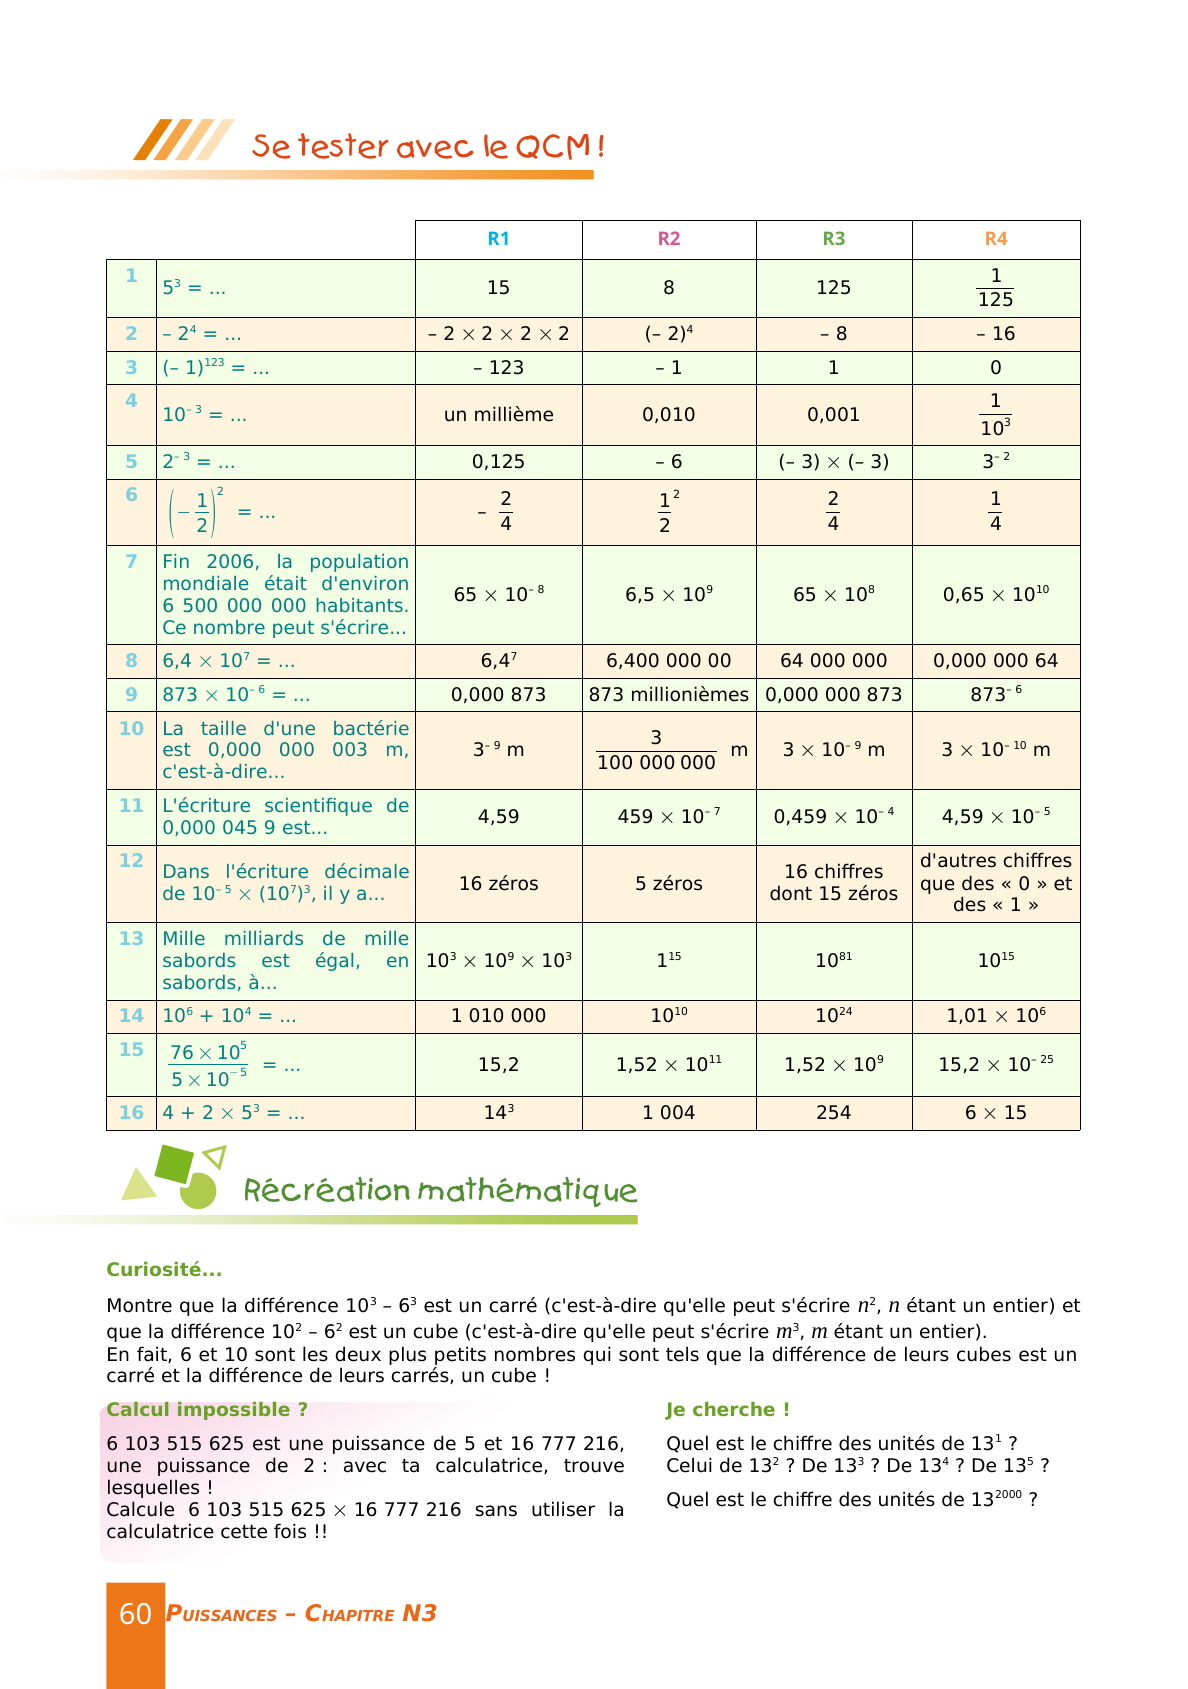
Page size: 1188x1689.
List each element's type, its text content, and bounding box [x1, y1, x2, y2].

table_cell un millième [416, 385, 582, 445]
table_cell 873 millionièmes [583, 679, 756, 711]
table_cell 64 000 000 [757, 645, 912, 678]
table_cell 10– 3 = ... [157, 385, 415, 445]
table_header R3 [757, 221, 912, 259]
table_cell 0 [913, 352, 1080, 384]
table_cell 3– 2 [913, 446, 1080, 479]
table_cell 143 [416, 1097, 582, 1130]
table_cell 1,01 × 106 [913, 1001, 1080, 1033]
table_cell 6 [107, 480, 156, 545]
table_cell – 123 [416, 352, 582, 384]
table_cell – 6 [583, 446, 756, 479]
table_header [156, 220, 415, 259]
table_cell 0,459 × 10– 4 [757, 790, 912, 845]
table_cell [583, 480, 756, 545]
text Quel est le chiffre des unités de 132000 ? [666, 1489, 1081, 1511]
picture [0, 118, 605, 180]
table_cell Fin 2006, la population mondiale était d'environ 6 500 000 000 habitants. Ce nombre peut s'écrire... [157, 546, 415, 644]
table_cell 3 × 10– 9 m [757, 712, 912, 789]
table_cell 1,52 × 1011 [583, 1034, 756, 1096]
table_cell 11 [107, 790, 156, 845]
table_cell 53 = ... [157, 260, 415, 317]
table_cell Dans l'écriture décimale de 10– 5 × (107)3, il y a... [157, 846, 415, 922]
table_cell 4 [107, 385, 156, 445]
table_cell (– 3) × (– 3) [757, 446, 912, 479]
table_cell 65 × 10– 8 [416, 546, 582, 644]
table_cell L'écriture scientifique de 0,000 045 9 est... [157, 790, 415, 845]
table_cell (– 1)123 = ... [157, 352, 415, 384]
table_cell 1 010 000 [416, 1001, 582, 1033]
table_cell 16 [107, 1097, 156, 1130]
table_cell 1024 [757, 1001, 912, 1033]
table_cell 16 chiffres dont 15 zéros [757, 846, 912, 922]
table_header R1 [416, 221, 582, 259]
table_cell 0,000 000 64 [913, 645, 1080, 678]
table_cell 6,4 × 107 = ... [157, 645, 415, 678]
table_cell 106 + 104 = ... [157, 1001, 415, 1033]
text Curiosité... [106, 1259, 1081, 1281]
table_cell 5 zéros [583, 846, 756, 922]
text Quel est le chiffre des unités de 131 ? Celui de 132 ? De 133 ? De 134 ? De 135 ? [666, 1433, 1081, 1477]
table_cell 0,65 × 1010 [913, 546, 1080, 644]
table_cell [757, 480, 912, 545]
table_cell 4,59 [416, 790, 582, 845]
table_header [106, 220, 156, 259]
table_cell 13 [107, 923, 156, 1000]
table_cell 0,125 [416, 446, 582, 479]
table_cell 6,400 000 00 [583, 645, 756, 678]
table_cell 0,010 [583, 385, 756, 445]
table_cell 1010 [583, 1001, 756, 1033]
table_cell 1 [107, 260, 156, 317]
table_cell 3 × 10– 10 m [913, 712, 1080, 789]
table_cell – 1 [583, 352, 756, 384]
table_cell 459 × 10– 7 [583, 790, 756, 845]
table_cell 8 [107, 645, 156, 678]
table_cell 16 zéros [416, 846, 582, 922]
table_cell 2 [107, 318, 156, 351]
table_cell 15 [416, 260, 582, 317]
table_cell 6,47 [416, 645, 582, 678]
table_cell – [416, 480, 582, 545]
picture [99, 1402, 638, 1563]
table_cell 7 [107, 546, 156, 644]
table_cell 15 [107, 1034, 156, 1096]
table_cell 103 × 109 × 103 [416, 923, 582, 1000]
table_cell = ... [157, 1034, 415, 1096]
table_cell 0,001 [757, 385, 912, 445]
table_cell 15,2 × 10– 25 [913, 1034, 1080, 1096]
table_cell 1081 [757, 923, 912, 1000]
table_cell 254 [757, 1097, 912, 1130]
table_cell La taille d'une bactérie est 0,000 000 003 m, c'est-à-dire... [157, 712, 415, 789]
picture [0, 1142, 638, 1225]
table_header R4 [913, 221, 1080, 259]
table_cell 9 [107, 679, 156, 711]
table_cell 1,52 × 109 [757, 1034, 912, 1096]
table_cell = ... [157, 480, 415, 545]
table_cell – 16 [913, 318, 1080, 351]
table_cell 873 × 10– 6 = ... [157, 679, 415, 711]
table_cell 65 × 108 [757, 546, 912, 644]
table_cell 125 [757, 260, 912, 317]
table_cell 8 [583, 260, 756, 317]
table_cell (– 2)4 [583, 318, 756, 351]
table_cell 6 × 15 [913, 1097, 1080, 1130]
text Je cherche ! [666, 1399, 1081, 1421]
table_cell 6,5 × 109 [583, 546, 756, 644]
table_cell d'autres chiffres que des « 0 » et des « 1 » [913, 846, 1080, 922]
table_cell – 2 × 2 × 2 × 2 [416, 318, 582, 351]
table_cell Mille milliards de mille sabords est égal, en sabords, à... [157, 923, 415, 1000]
table_header R2 [583, 221, 756, 259]
table_cell [913, 385, 1080, 445]
text Montre que la différence 103 – 63 est un carré (c'est-à-dire qu'elle peut s'écrire n2, n étant un entier) et que la différence 102 – 62 est un cube (c'est-à-dire qu'elle peut s'écrire m3, m étant un entier). En fait, 6 et 10 sont les deux plus petits nombres qui sont tels que la différence de leurs cubes est un carré et la différence de leurs carrés, un cube ! [106, 1292, 1081, 1387]
table_cell 12 [107, 846, 156, 922]
table_cell 15,2 [416, 1034, 582, 1096]
table_cell 4,59 × 10– 5 [913, 790, 1080, 845]
table_cell [913, 480, 1080, 545]
table_cell 5 [107, 446, 156, 479]
table_cell 2– 3 = ... [157, 446, 415, 479]
table_cell 0,000 000 873 [757, 679, 912, 711]
table_cell [913, 260, 1080, 317]
table_cell m [583, 712, 756, 789]
table_cell 1 004 [583, 1097, 756, 1130]
table_cell 14 [107, 1001, 156, 1033]
table_cell 3 [107, 352, 156, 384]
table_cell 0,000 873 [416, 679, 582, 711]
table_cell 4 + 2 × 53 = ... [157, 1097, 415, 1130]
table_cell 1 [757, 352, 912, 384]
table_cell 115 [583, 923, 756, 1000]
table_cell 10 [107, 712, 156, 789]
table_cell 873– 6 [913, 679, 1080, 711]
table_cell – 8 [757, 318, 912, 351]
table_cell 1015 [913, 923, 1080, 1000]
table_cell – 24 = ... [157, 318, 415, 351]
table_cell 3– 9 m [416, 712, 582, 789]
